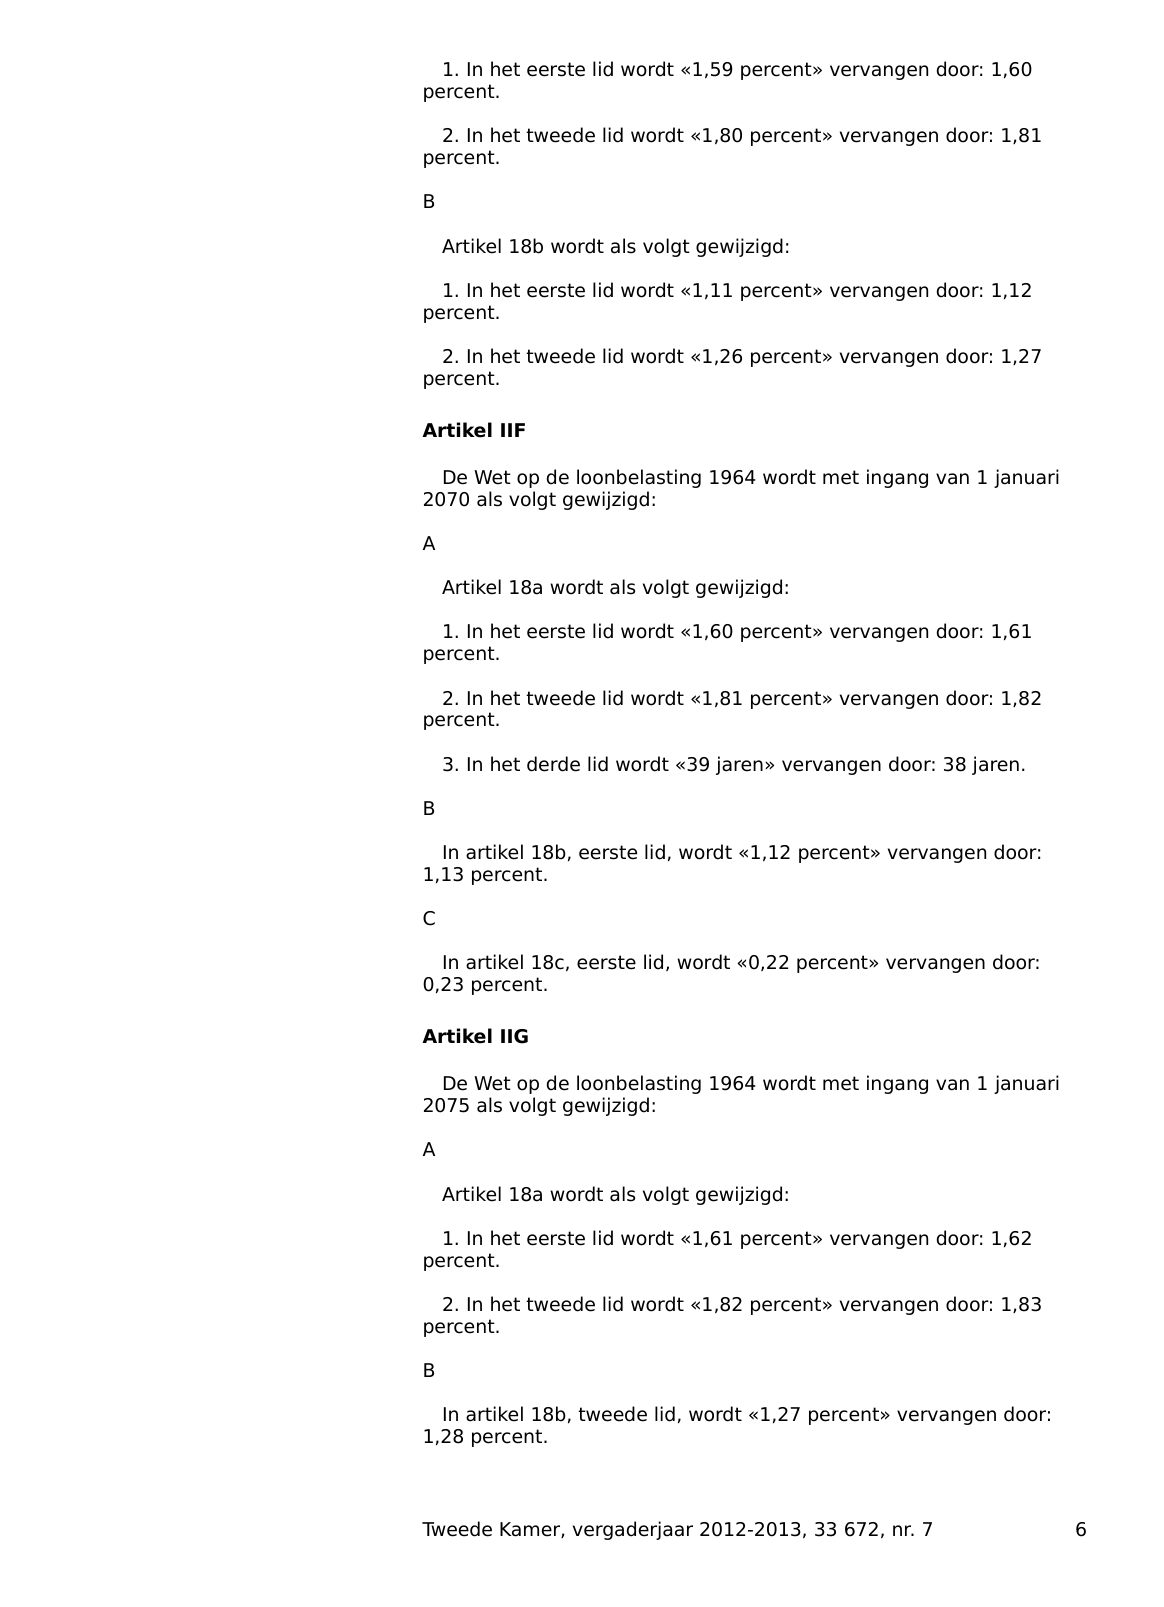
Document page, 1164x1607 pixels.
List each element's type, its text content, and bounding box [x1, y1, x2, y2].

text 1. In het eerste lid wordt «1,60 percent» vervangen door: 1,61 percent. [422, 621, 1087, 665]
text 3. In het derde lid wordt «39 jaren» vervangen door: 38 jaren. [422, 753, 1087, 776]
text 1. In het eerste lid wordt «1,59 percent» vervangen door: 1,60 percent. [422, 59, 1087, 103]
text 1. In het eerste lid wordt «1,11 percent» vervangen door: 1,12 percent. [422, 280, 1087, 324]
text De Wet op de loonbelasting 1964 wordt met ingang van 1 januari 2075 als volgt gewijzigd: [422, 1073, 1087, 1117]
text 1. In het eerste lid wordt «1,61 percent» vervangen door: 1,62 percent. [422, 1228, 1087, 1272]
text 2. In het tweede lid wordt «1,82 percent» vervangen door: 1,83 percent. [422, 1294, 1087, 1338]
text In artikel 18c, eerste lid, wordt «0,22 percent» vervangen door: 0,23 percent. [422, 952, 1087, 996]
subtitle Artikel IIF [422, 420, 1087, 442]
text A [422, 533, 1087, 555]
text A [422, 1139, 1087, 1161]
text 2. In het tweede lid wordt «1,81 percent» vervangen door: 1,82 percent. [422, 687, 1087, 731]
text C [422, 908, 1087, 930]
subtitle Artikel IIG [422, 1026, 1087, 1048]
text Artikel 18b wordt als volgt gewijzigd: [422, 236, 1087, 257]
text Artikel 18a wordt als volgt gewijzigd: [422, 1183, 1087, 1205]
text De Wet op de loonbelasting 1964 wordt met ingang van 1 januari 2070 als volgt gewijzigd: [422, 467, 1087, 511]
text 2. In het tweede lid wordt «1,26 percent» vervangen door: 1,27 percent. [422, 346, 1087, 390]
text Artikel 18a wordt als volgt gewijzigd: [422, 577, 1087, 599]
text B [422, 191, 1087, 213]
text In artikel 18b, eerste lid, wordt «1,12 percent» vervangen door: 1,13 percent. [422, 842, 1087, 886]
text B [422, 798, 1087, 820]
text B [422, 1360, 1087, 1382]
text In artikel 18b, tweede lid, wordt «1,27 percent» vervangen door: 1,28 percent. [422, 1404, 1087, 1448]
text 2. In het tweede lid wordt «1,80 percent» vervangen door: 1,81 percent. [422, 125, 1087, 169]
